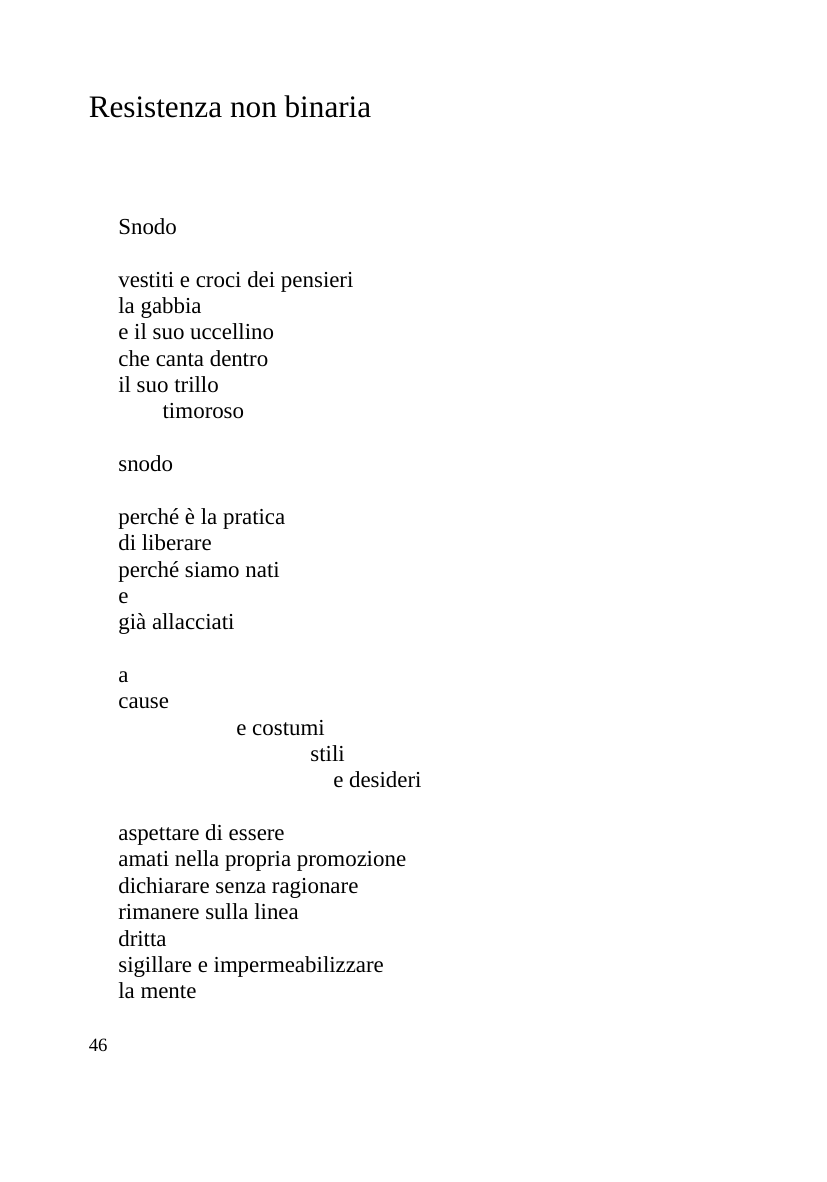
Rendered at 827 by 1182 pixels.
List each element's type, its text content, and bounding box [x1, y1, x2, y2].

text e [88, 582, 738, 608]
text stili [88, 740, 738, 766]
text Snodo [88, 213, 738, 239]
text perché è la pratica [88, 503, 738, 529]
text aspettare di essere [88, 819, 738, 846]
text snodo [88, 450, 738, 477]
text la mente [88, 977, 738, 1004]
text la gabbia [88, 292, 738, 318]
text vestiti e croci dei pensieri [88, 266, 738, 292]
text che canta dentro [88, 345, 738, 371]
text perché siamo nati [88, 556, 738, 582]
text a [88, 661, 738, 687]
text già allacciati [88, 608, 738, 635]
text di liberare [88, 529, 738, 556]
text e desideri [88, 766, 738, 793]
text sigillare e impermeabilizzare [88, 951, 738, 977]
text Resistenza non binaria [88, 88, 738, 124]
text rimanere sulla linea [88, 898, 738, 924]
text il suo trillo [88, 371, 738, 397]
text amati nella propria promozione [88, 846, 738, 872]
text timoroso [88, 397, 738, 424]
text dritta [88, 924, 738, 951]
text e il suo uccellino [88, 318, 738, 345]
text cause [88, 687, 738, 714]
text e costumi [88, 714, 738, 740]
text dichiarare senza ragionare [88, 872, 738, 898]
